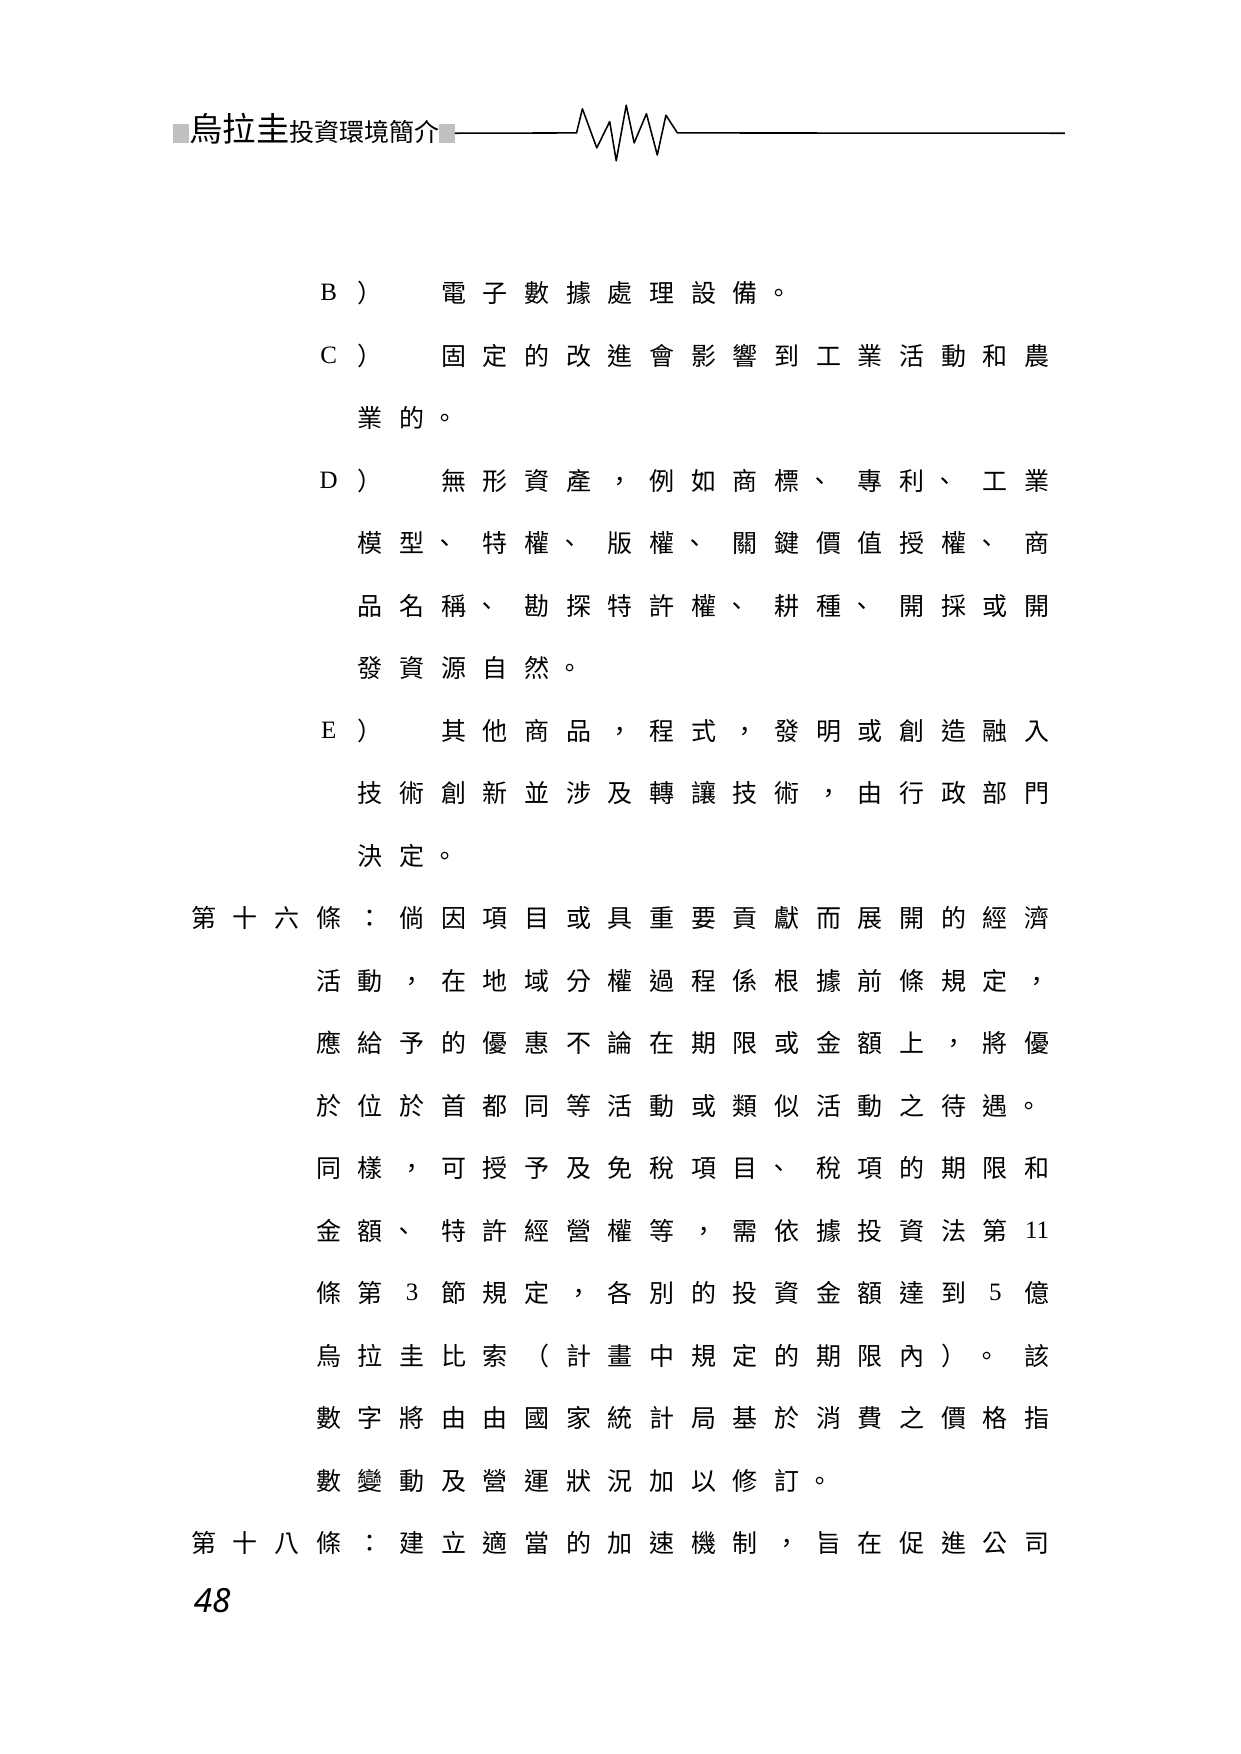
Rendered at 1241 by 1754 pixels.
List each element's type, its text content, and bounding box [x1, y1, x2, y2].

text E） 其他商品，程式，發明或創造融入技術創新並涉及轉讓技術，由行政部門決定。 [281, 688, 1058, 875]
text B） 電子數據處理設備。 [281, 250, 1058, 313]
text 第十八條：建立適當的加速機制，旨在促進公司 [183, 1500, 1058, 1563]
text D） 無形資產，例如商標、專利、工業模型、特權、版權、關鍵價值授權、商品名稱、勘探特許權、耕種、開採或開發資源自然。 [281, 438, 1058, 688]
text 第十六條：倘因項目或具重要貢獻而展開的經濟活動，在地域分權過程係根據前條規定，應給予的優惠不論在期限或金額上，將優於位於首都同等活動或類似活動之待遇。同樣，可授予及免稅項目、稅項的期限和金額、特許經營權等，需依據投資法第11條第3節規定，各別的投資金額達到5億烏拉圭比索（計畫中規定的期限內）。該數字將由由國家統計局基於消費之價格指數變動及營運狀況加以修訂。 [183, 875, 1058, 1500]
text C） 固定的改進會影響到工業活動和農業的。 [281, 313, 1058, 438]
